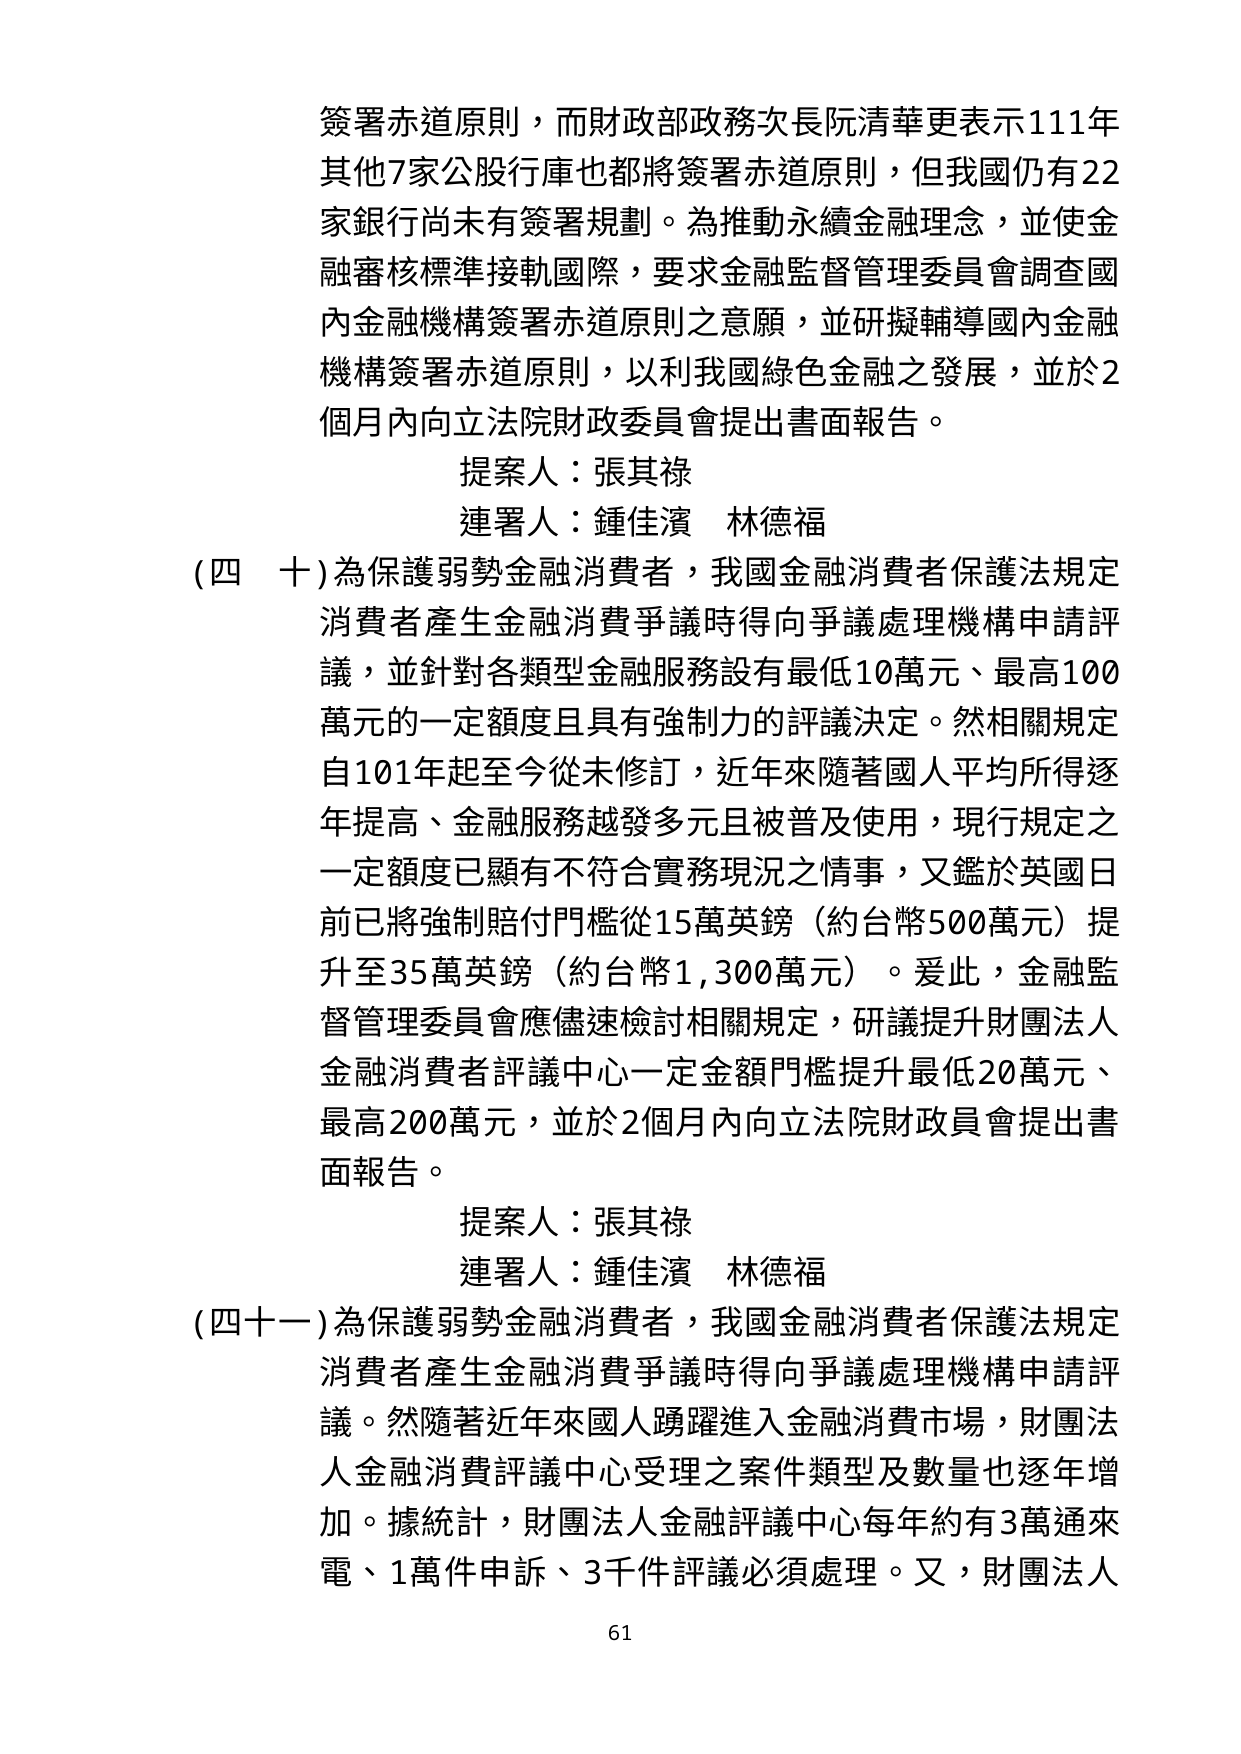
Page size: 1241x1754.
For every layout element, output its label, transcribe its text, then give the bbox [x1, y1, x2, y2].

text 簽署赤道原則，而財政部政務次長阮清華更表示111年其他7家公股行庫也都將簽署赤道原則，但我國仍有22家銀行尚未有簽署規劃。為推動永續金融理念，並使金融審核標準接軌國際，要求金融監督管理委員會調查國內金融機構簽署赤道原則之意願，並研擬輔導國內金融機構簽署赤道原則，以利我國綠色金融之發展，並於2個月內向立法院財政委員會提出書面報告。 [120, 94, 1120, 444]
text 連署人：鍾佳濱 林德福 [253, 1244, 1120, 1294]
text (四十一)為保護弱勢金融消費者，我國金融消費者保護法規定消費者產生金融消費爭議時得向爭議處理機構申請評議。然隨著近年來國人踴躍進入金融消費市場，財團法人金融消費評議中心受理之案件類型及數量也逐年增加。據統計，財團法人金融評議中心每年約有3萬通來電、1萬件申訴、3千件評議必須處理。又，財團法人 [120, 1294, 1120, 1594]
text (四 十)為保護弱勢金融消費者，我國金融消費者保護法規定消費者產生金融消費爭議時得向爭議處理機構申請評議，並針對各類型金融服務設有最低10萬元、最高100萬元的一定額度且具有強制力的評議決定。然相關規定自101年起至今從未修訂，近年來隨著國人平均所得逐年提高、金融服務越發多元且被普及使用，現行規定之一定額度已顯有不符合實務現況之情事，又鑑於英國日前已將強制賠付門檻從15萬英鎊（約台幣500萬元）提升至35萬英鎊（約台幣1,300萬元）。爰此，金融監督管理委員會應儘速檢討相關規定，研議提升財團法人金融消費者評議中心一定金額門檻提升最低20萬元、最高200萬元，並於2個月內向立法院財政員會提出書面報告。 [120, 544, 1120, 1194]
text 連署人：鍾佳濱 林德福 [253, 494, 1120, 544]
text 提案人：張其祿 [253, 1194, 1120, 1244]
text 提案人：張其祿 [253, 444, 1120, 494]
